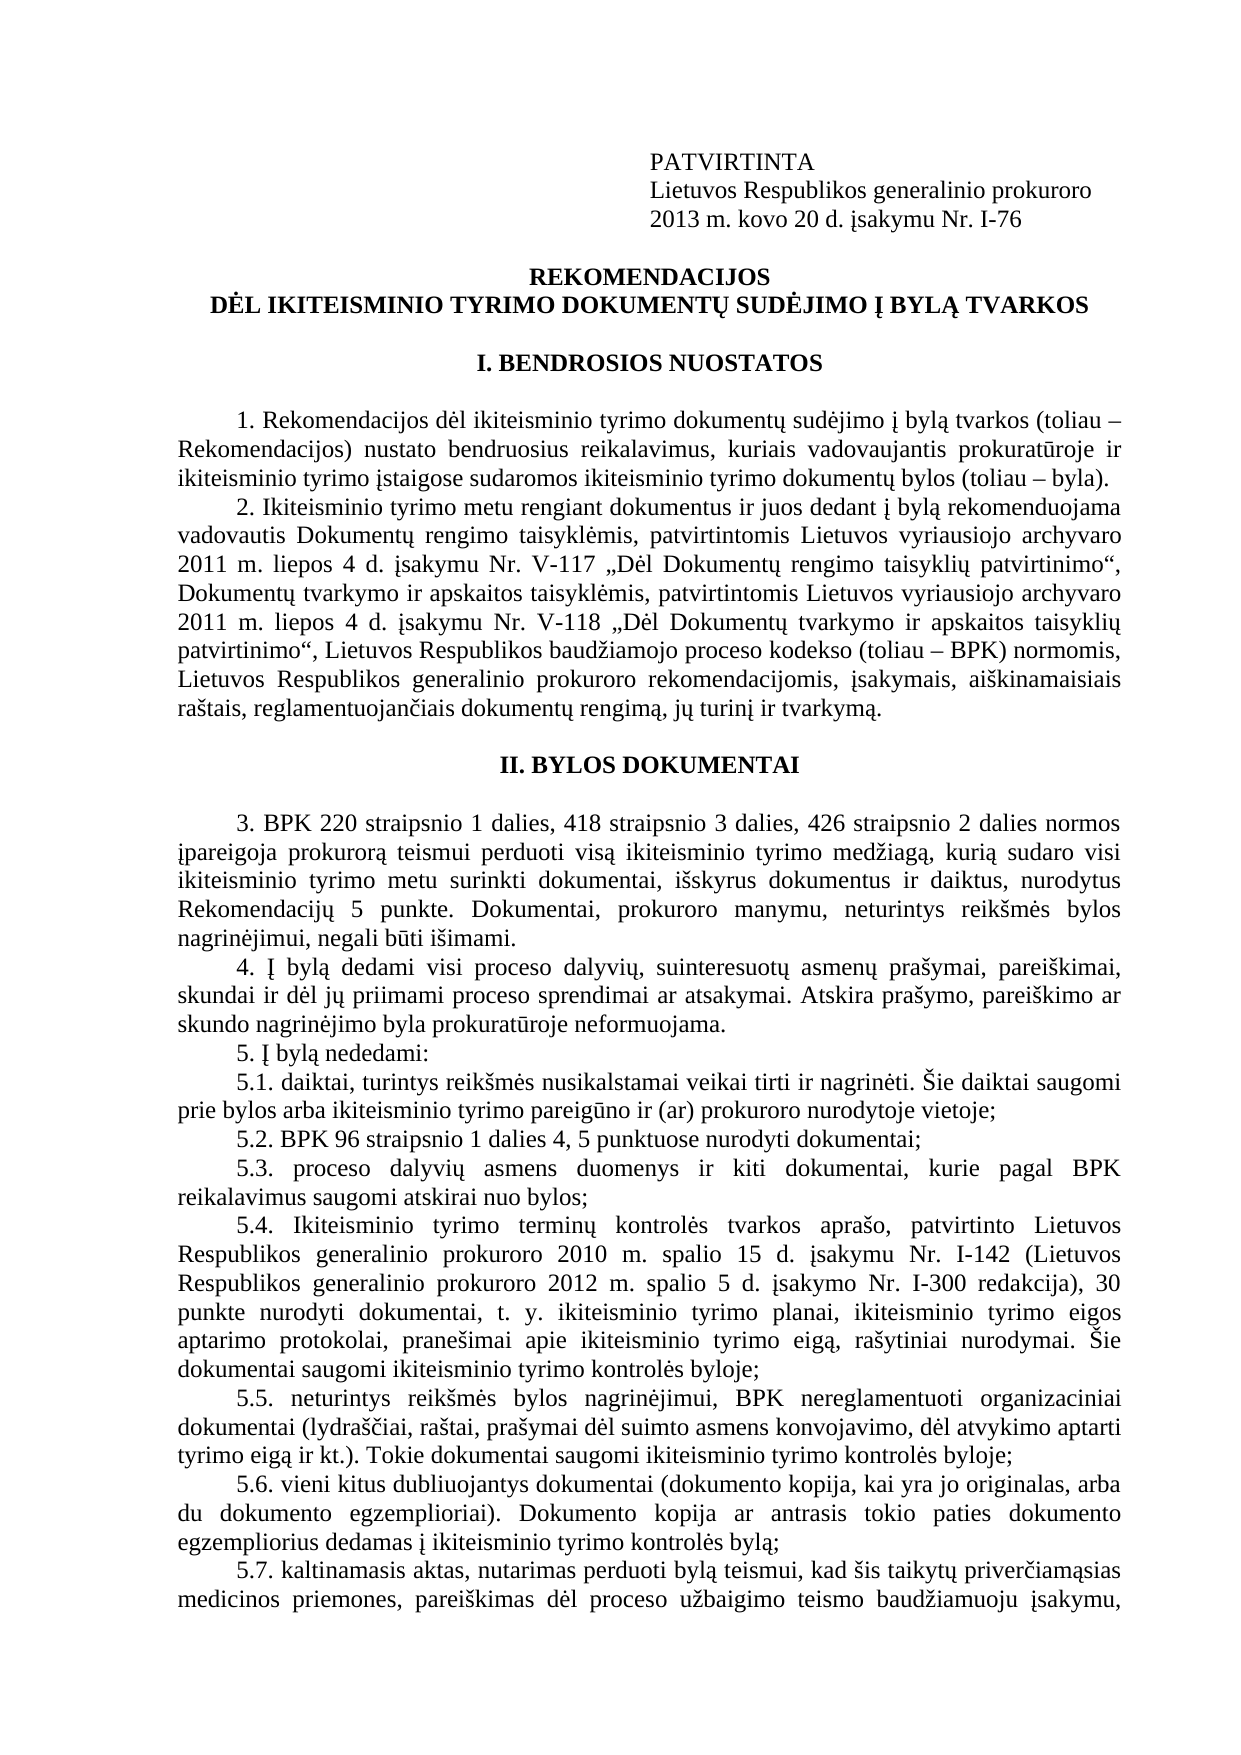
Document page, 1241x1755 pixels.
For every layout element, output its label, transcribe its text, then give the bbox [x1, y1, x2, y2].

text Lietuvos Respublikos generalinio prokuroro 2013 m. kovo 20 d. įsakymu Nr. I-76 [649, 176, 1122, 233]
text 1. Rekomendacijos dėl ikiteisminio tyrimo dokumentų sudėjimo į bylą tvarkos (toliau – Rekomendacijos) nustato bendruosius reikalavimus, kuriais vadovaujantis prokuratūroje ir ikiteisminio tyrimo įstaigose sudaromos ikiteisminio tyrimo dokumentų bylos (toliau – byla). [177, 406, 1122, 492]
text 5. Į bylą nededami: [177, 1038, 1122, 1067]
text II. BYLOS DOKUMENTAI [177, 751, 1122, 779]
text 5.4. Ikiteisminio tyrimo terminų kontrolės tvarkos aprašo, patvirtinto Lietuvos Respublikos generalinio prokuroro 2010 m. spalio 15 d. įsakymu Nr. I-142 (Lietuvos Respublikos generalinio prokuroro 2012 m. spalio 5 d. įsakymo Nr. I-300 redakcija), 30 punkte nurodyti dokumentai, t. y. ikiteisminio tyrimo planai, ikiteisminio tyrimo eigos aptarimo protokolai, pranešimai apie ikiteisminio tyrimo eigą, rašytiniai nurodymai. Šie dokumentai saugomi ikiteisminio tyrimo kontrolės byloje; [177, 1211, 1122, 1383]
text REKOMENDACIJOS [177, 262, 1122, 291]
text DĖL IKITEISMINIO TYRIMO DOKUMENTŲ SUDĖJIMO Į BYLĄ TVARKOS [177, 291, 1122, 319]
text PATVIRTINTA [649, 147, 1122, 176]
text I. BENDROSIOS NUOSTATOS [177, 348, 1122, 377]
text 5.6. vieni kitus dubliuojantys dokumentai (dokumento kopija, kai yra jo originalas, arba du dokumento egzemplioriai). Dokumento kopija ar antrasis tokio paties dokumento egzempliorius dedamas į ikiteisminio tyrimo kontrolės bylą; [177, 1469, 1122, 1556]
text 5.2. BPK 96 straipsnio 1 dalies 4, 5 punktuose nurodyti dokumentai; [177, 1124, 1122, 1153]
text 5.5. neturintys reikšmės bylos nagrinėjimui, BPK nereglamentuoti organizaciniai dokumentai (lydraščiai, raštai, prašymai dėl suimto asmens konvojavimo, dėl atvykimo aptarti tyrimo eigą ir kt.). Tokie dokumentai saugomi ikiteisminio tyrimo kontrolės byloje; [177, 1383, 1122, 1469]
text 5.7. kaltinamasis aktas, nutarimas perduoti bylą teismui, kad šis taikytų priverčiamąsias medicinos priemones, pareiškimas dėl proceso užbaigimo teismo baudžiamuoju įsakymu, [177, 1556, 1122, 1613]
text 4. Į bylą dedami visi proceso dalyvių, suinteresuotų asmenų prašymai, pareiškimai, skundai ir dėl jų priimami proceso sprendimai ar atsakymai. Atskira prašymo, pareiškimo ar skundo nagrinėjimo byla prokuratūroje neformuojama. [177, 952, 1122, 1038]
text 3. BPK 220 straipsnio 1 dalies, 418 straipsnio 3 dalies, 426 straipsnio 2 dalies normos įpareigoja prokurorą teismui perduoti visą ikiteisminio tyrimo medžiagą, kurią sudaro visi ikiteisminio tyrimo metu surinkti dokumentai, išskyrus dokumentus ir daiktus, nurodytus Rekomendacijų 5 punkte. Dokumentai, prokuroro manymu, neturintys reikšmės bylos nagrinėjimui, negali būti išimami. [177, 808, 1122, 952]
text 5.3. proceso dalyvių asmens duomenys ir kiti dokumentai, kurie pagal BPK reikalavimus saugomi atskirai nuo bylos; [177, 1153, 1122, 1211]
text 5.1. daiktai, turintys reikšmės nusikalstamai veikai tirti ir nagrinėti. Šie daiktai saugomi prie bylos arba ikiteisminio tyrimo pareigūno ir (ar) prokuroro nurodytoje vietoje; [177, 1067, 1122, 1124]
text 2. Ikiteisminio tyrimo metu rengiant dokumentus ir juos dedant į bylą rekomenduojama vadovautis Dokumentų rengimo taisyklėmis, patvirtintomis Lietuvos vyriausiojo archyvaro 2011 m. liepos 4 d. įsakymu Nr. V-117 „Dėl Dokumentų rengimo taisyklių patvirtinimo“, Dokumentų tvarkymo ir apskaitos taisyklėmis, patvirtintomis Lietuvos vyriausiojo archyvaro 2011 m. liepos 4 d. įsakymu Nr. V-118 „Dėl Dokumentų tvarkymo ir apskaitos taisyklių patvirtinimo“, Lietuvos Respublikos baudžiamojo proceso kodekso (toliau – BPK) normomis, Lietuvos Respublikos generalinio prokuroro rekomendacijomis, įsakymais, aiškinamaisiais raštais, reglamentuojančiais dokumentų rengimą, jų turinį ir tvarkymą. [177, 492, 1122, 722]
